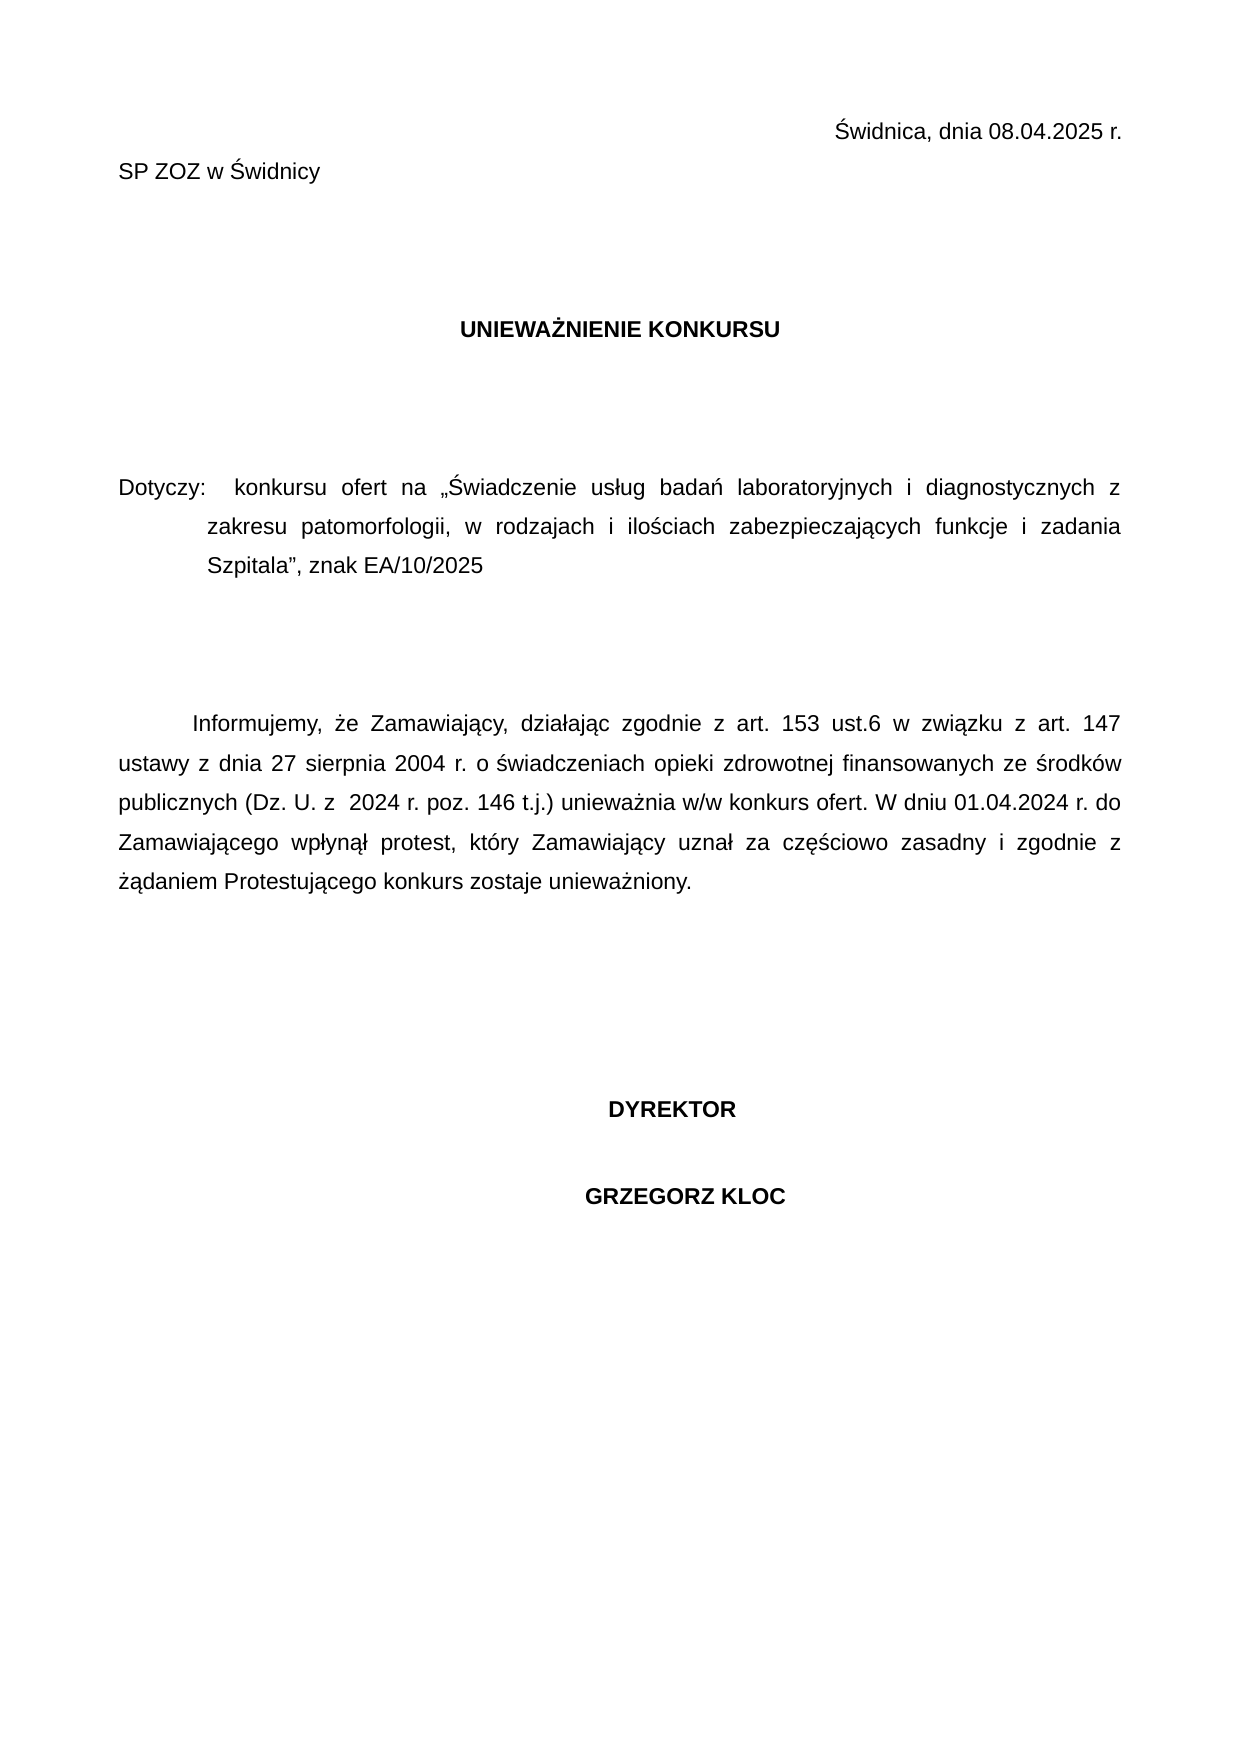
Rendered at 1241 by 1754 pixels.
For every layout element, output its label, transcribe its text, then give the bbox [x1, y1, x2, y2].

text SP ZOZ w Świdnicy [118, 158, 1122, 184]
text GRZEGORZ KLOC [585, 1183, 1122, 1209]
text Informujemy, że Zamawiający, działając zgodnie z art. 153 ust.6 w związku z art. 147 ustawy z dnia 27 sierpnia 2004 r. o świadczeniach opieki zdrowotnej finansowanych ze środków publicznych (Dz. U. z 2024 r. poz. 146 t.j.) unieważnia w/w konkurs ofert. W dniu 01.04.2024 r. do Zamawiającego wpłynął protest, który Zamawiający uznał za częściowo zasadny i zgodnie z żądaniem Protestującego konkurs zostaje unieważniony. [118, 710, 1122, 894]
text UNIEWAŻNIENIE KONKURSU [118, 316, 1122, 342]
text Dotyczy: konkursu ofert na „Świadczenie usług badań laboratoryjnych i diagnostycznych z zakresu patomorfologii, w rodzajach i ilościach zabezpieczających funkcje i zadania Szpitala”, znak EA/10/2025 [118, 473, 1122, 579]
text Świdnica, dnia 08.04.2025 r. [118, 118, 1122, 144]
text DYREKTOR [585, 1096, 1122, 1123]
